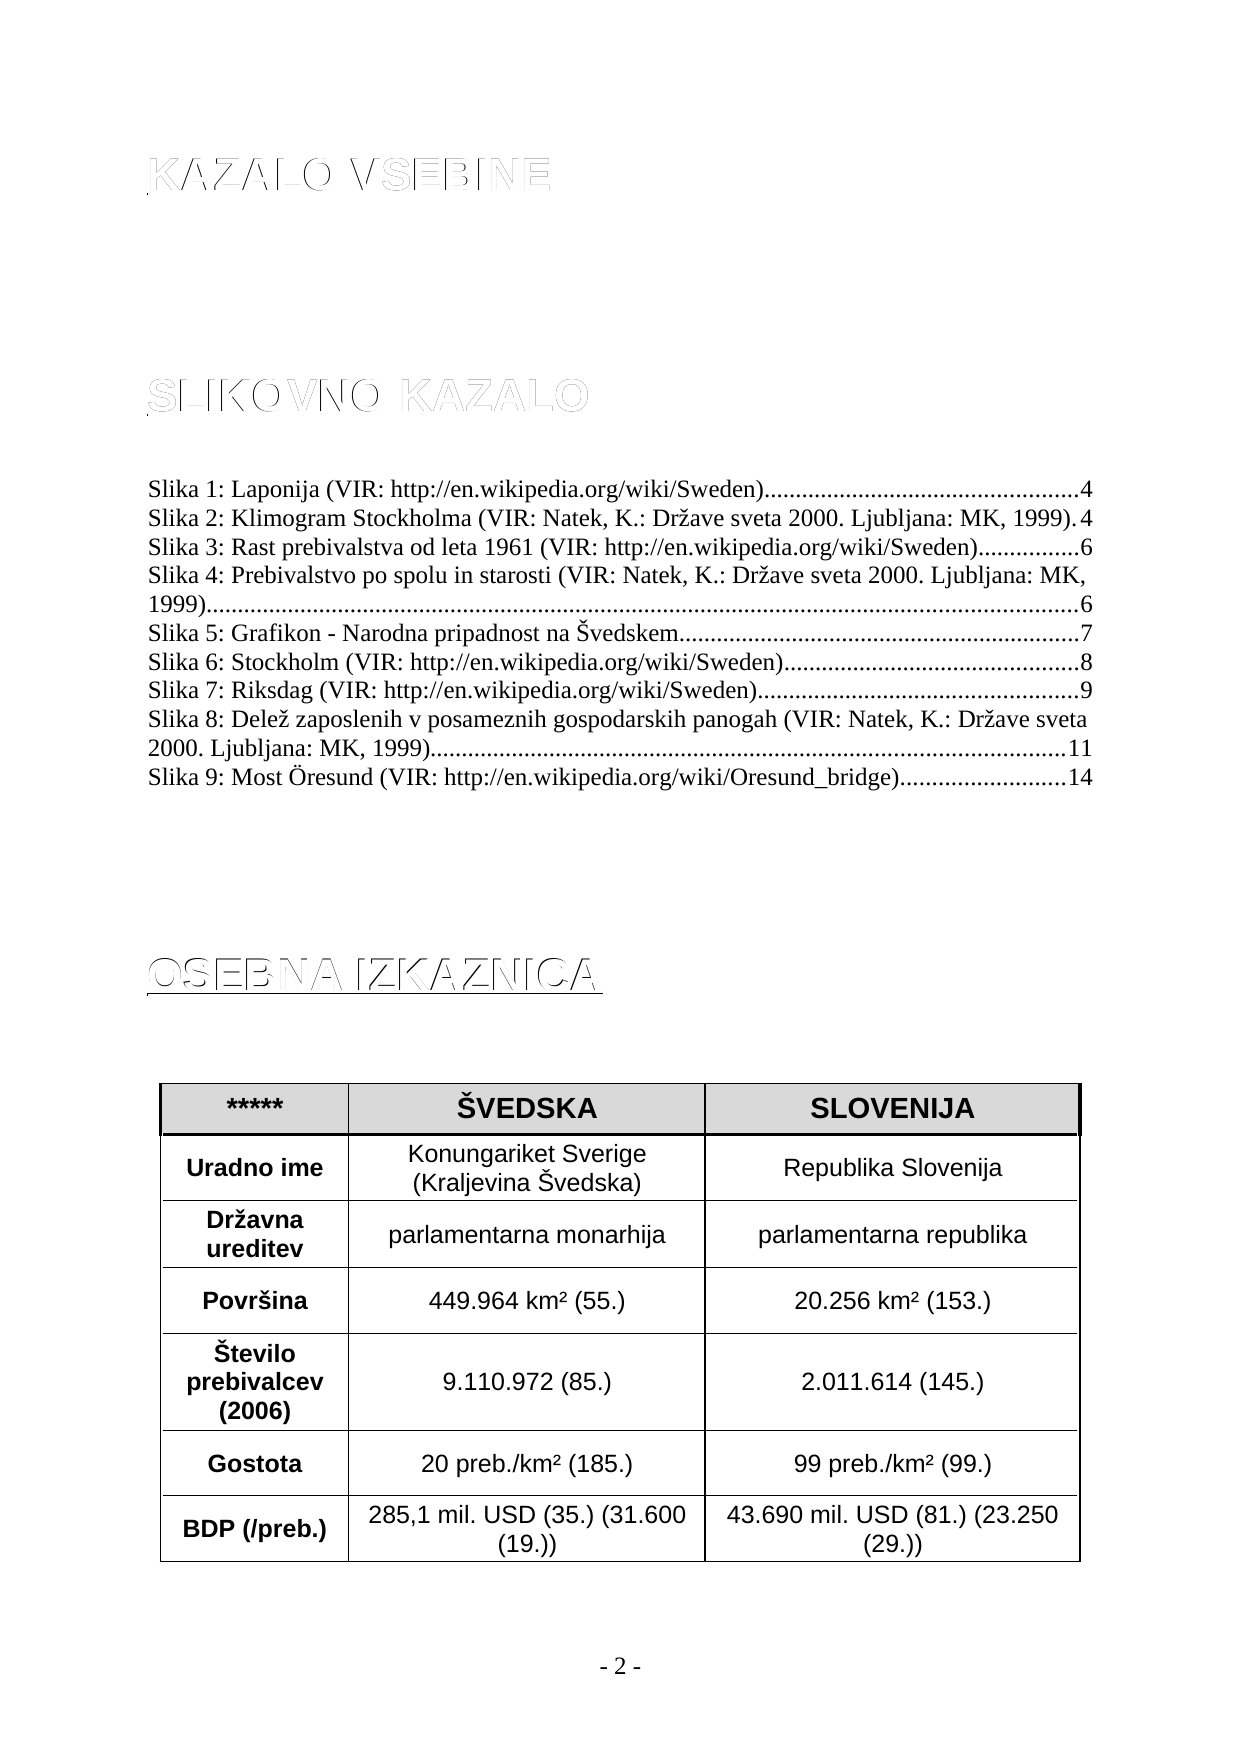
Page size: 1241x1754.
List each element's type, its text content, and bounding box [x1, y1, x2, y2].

table_cell 9.110.972 (85.) [349, 1334, 704, 1429]
table_header ŠVEDSKA [349, 1084, 704, 1133]
table_cell 20 preb./km² (185.) [349, 1431, 704, 1495]
text Slika 6: Stockholm (VIR: http://en.wikipedia.org/wiki/Sweden) 8 [148, 647, 1093, 675]
table_cell parlamentarna monarhija [349, 1201, 704, 1267]
table_cell Uradno ime [161, 1134, 348, 1200]
text OSEBNA IZKAZNICA [148, 948, 1093, 1001]
text Slika 3: Rast prebivalstva od leta 1961 (VIR: http://en.wikipedia.org/wiki/Sweden) 6 [148, 532, 1093, 560]
table_cell Število prebivalcev (2006) [161, 1333, 348, 1429]
text Slika 5: Grafikon - Narodna pripadnost na Švedskem 7 [148, 618, 1093, 647]
table_cell parlamentarna republika [706, 1200, 1079, 1267]
table_cell Površina [161, 1267, 348, 1333]
table_cell 99 preb./km² (99.) [706, 1430, 1079, 1495]
text Slika 1: Laponija (VIR: http://en.wikipedia.org/wiki/Sweden) 4 [148, 474, 1093, 503]
table_cell 2.011.614 (145.) [706, 1333, 1079, 1429]
text KAZALO VSEBINE [148, 148, 1093, 200]
text SLIKOVNO KAZALO [148, 369, 1093, 421]
text Slika 8: Delež zaposlenih v posameznih gospodarskih panogah (VIR: Natek, K.: Države sveta 2000. Ljubljana: MK, 1999) 11 [148, 704, 1093, 762]
table_cell Konungariket Sverige (Kraljevina Švedska) [349, 1136, 704, 1200]
table_cell Republika Slovenija [706, 1133, 1079, 1200]
text Slika 4: Prebivalstvo po spolu in starosti (VIR: Natek, K.: Države sveta 2000. Ljubljana: MK, 1999) 6 [148, 560, 1093, 618]
table_cell 43.690 mil. USD (81.) (23.250 (29.)) [706, 1495, 1079, 1561]
table_cell Gostota [161, 1430, 348, 1495]
table_header ***** [162, 1084, 348, 1133]
text Slika 2: Klimogram Stockholma (VIR: Natek, K.: Države sveta 2000. Ljubljana: MK, 1999) 4 [148, 503, 1093, 532]
table_cell 449.964 km² (55.) [349, 1268, 704, 1333]
table_cell 285,1 mil. USD (35.) (31.600 (19.)) [349, 1496, 704, 1561]
table_cell BDP (/preb.) [161, 1495, 348, 1561]
text Slika 7: Riksdag (VIR: http://en.wikipedia.org/wiki/Sweden) 9 [148, 675, 1093, 704]
text Slika 9: Most Öresund (VIR: http://en.wikipedia.org/wiki/Oresund_bridge) 14 [148, 762, 1093, 790]
table_cell Državna ureditev [161, 1200, 348, 1267]
table_cell 20.256 km² (153.) [706, 1267, 1079, 1333]
table_header SLOVENIJA [706, 1084, 1078, 1133]
